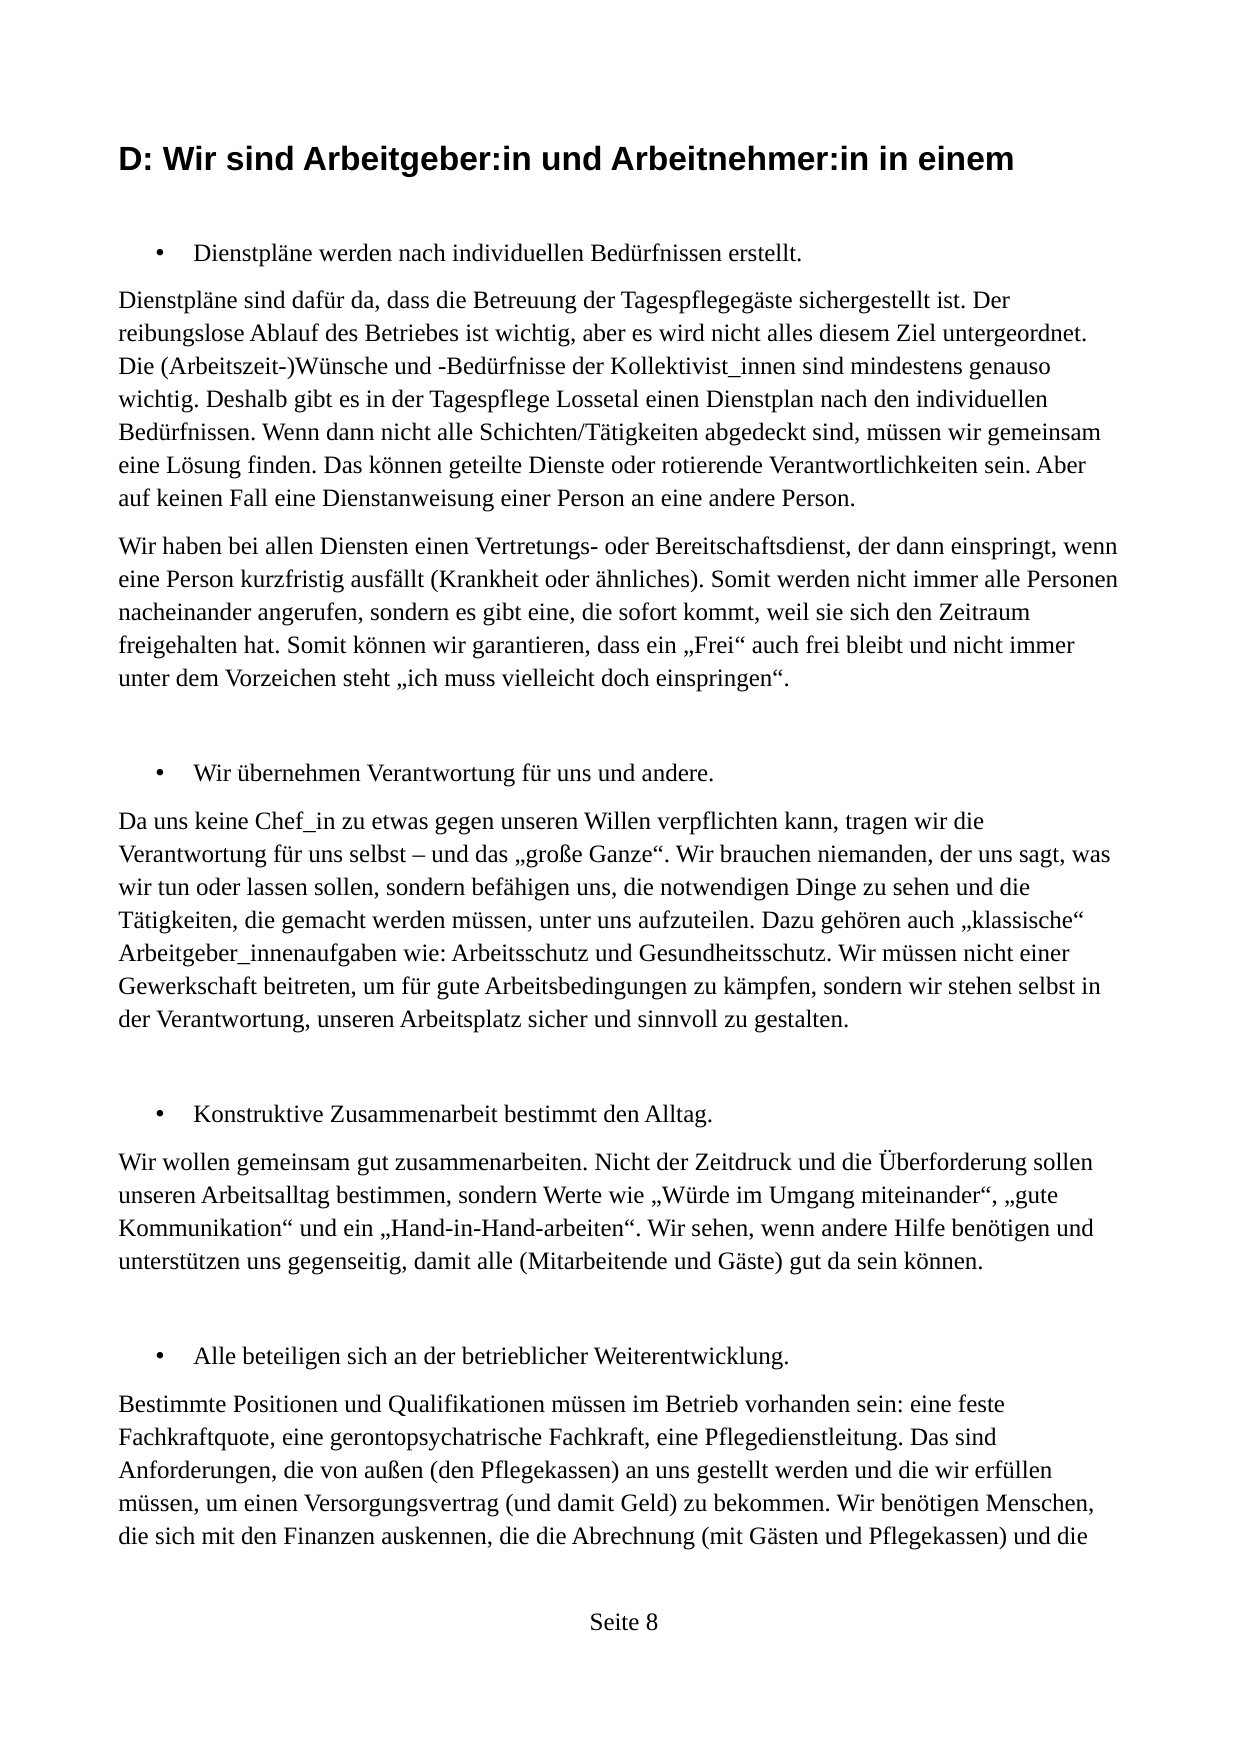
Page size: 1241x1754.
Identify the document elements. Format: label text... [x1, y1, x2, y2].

list Alle beteiligen sich an der betrieblicher Weiterentwicklung. [156, 1341, 1123, 1370]
text Bestimmte Positionen und Qualifikationen müssen im Betrieb vorhanden sein: eine feste Fachkraftquote, eine gerontopsychatrische Fachkraft, eine Pflegedienstleitung. Das sind Anforderungen, die von außen (den Pflegekassen) an uns gestellt werden und die wir erfüllen müssen, um einen Versorgungsvertrag (und damit Geld) zu bekommen. Wir benötigen Menschen, die sich mit den Finanzen auskennen, die die Abrechnung (mit Gästen und Pflegekassen) und die [118, 1389, 1123, 1549]
text Da uns keine Chef_in zu etwas gegen unseren Willen verpflichten kann, tragen wir die Verantwortung für uns selbst – und das „große Ganze“. Wir brauchen niemanden, der uns sagt, was wir tun oder lassen sollen, sondern befähigen uns, die notwendigen Dinge zu sehen und die Tätigkeiten, die gemacht werden müssen, unter uns aufzuteilen. Dazu gehören auch „klassische“ Arbeitgeber_innenaufgaben wie: Arbeitsschutz und Gesundheitsschutz. Wir müssen nicht einer Gewerkschaft beitreten, um für gute Arbeitsbedingungen zu kämpfen, sondern wir stehen selbst in der Verantwortung, unseren Arbeitsplatz sicher und sinnvoll zu gestalten. [118, 806, 1123, 1033]
text Dienstpläne sind dafür da, dass die Betreuung der Tagespflegegäste sichergestellt ist. Der reibungslose Ablauf des Betriebes ist wichtig, aber es wird nicht alles diesem Ziel untergeordnet. Die (Arbeitszeit-)Wünsche und -Bedürfnisse der Kollektivist_innen sind mindestens genauso wichtig. Deshalb gibt es in der Tagespflege Lossetal einen Dienstplan nach den individuellen Bedürfnissen. Wenn dann nicht alle Schichten/Tätigkeiten abgedeckt sind, müssen wir gemeinsam eine Lösung finden. Das können geteilte Dienste oder rotierende Verantwortlichkeiten sein. Aber auf keinen Fall eine Dienstanweisung einer Person an eine andere Person. [118, 285, 1123, 512]
text Wir wollen gemeinsam gut zusammenarbeiten. Nicht der Zeitdruck und die Überforderung sollen unseren Arbeitsalltag bestimmen, sondern Werte wie „Würde im Umgang miteinander“, „gute Kommunikation“ und ein „Hand-in-Hand-arbeiten“. Wir sehen, wenn andere Hilfe benötigen und unterstützen uns gegenseitig, damit alle (Mitarbeitende und Gäste) gut da sein können. [118, 1147, 1123, 1275]
list Konstruktive Zusammenarbeit bestimmt den Alltag. [156, 1099, 1123, 1128]
subtitle D: Wir sind Arbeitgeber:in und Arbeitnehmer:in in einem [118, 139, 1123, 178]
list Wir übernehmen Verantwortung für uns und andere. [156, 758, 1123, 787]
text Wir haben bei allen Diensten einen Vertretungs- oder Bereitschaftsdienst, der dann einspringt, wenn eine Person kurzfristig ausfällt (Krankheit oder ähnliches). Somit werden nicht immer alle Personen nacheinander angerufen, sondern es gibt eine, die sofort kommt, weil sie sich den Zeitraum freigehalten hat. Somit können wir garantieren, dass ein „Frei“ auch frei bleibt und nicht immer unter dem Vorzeichen steht „ich muss vielleicht doch einspringen“. [118, 531, 1123, 692]
list Dienstpläne werden nach individuellen Bedürfnissen erstellt. [156, 238, 1123, 266]
